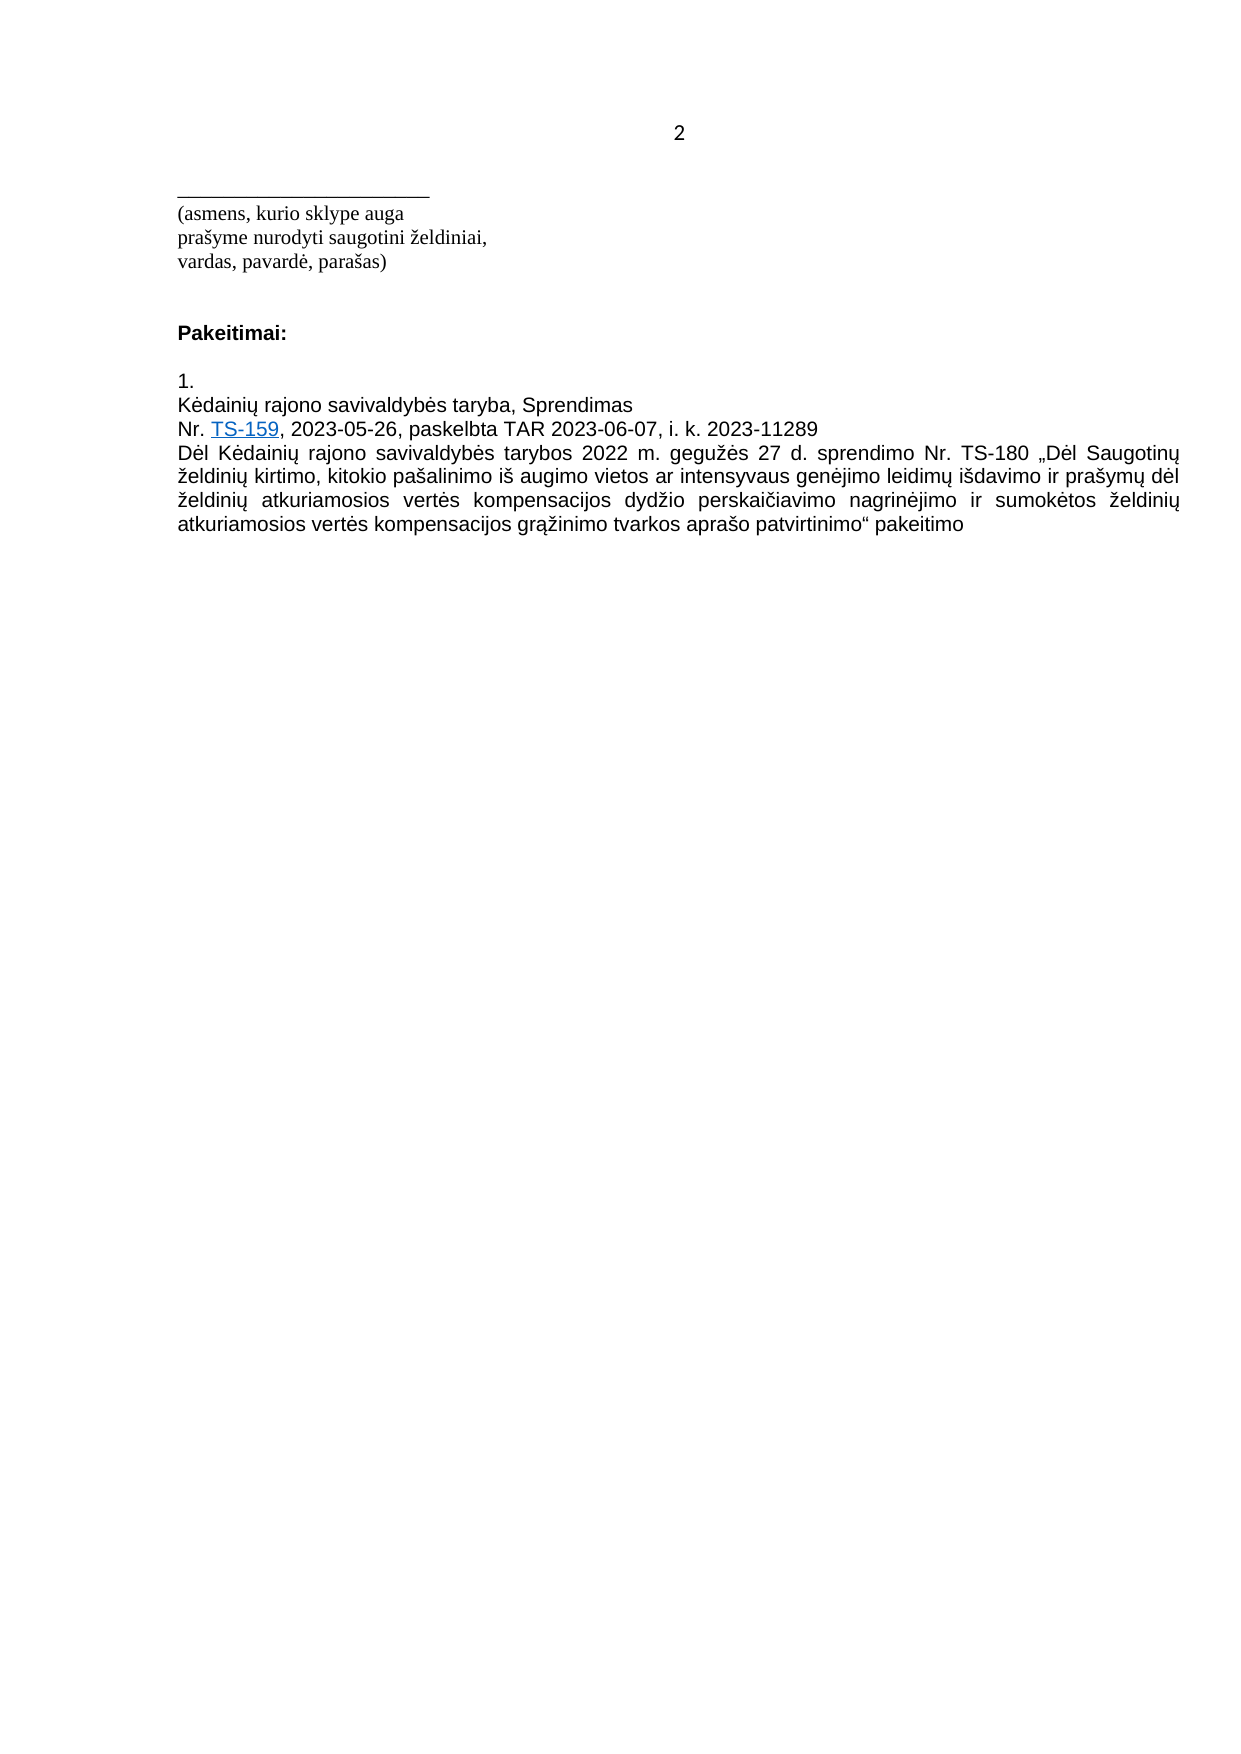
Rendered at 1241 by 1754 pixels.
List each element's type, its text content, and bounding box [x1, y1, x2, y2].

text Kėdainių rajono savivaldybės taryba, Sprendimas [177, 392, 1181, 416]
text ______________________ [177, 174, 1181, 201]
text prašyme nurodyti saugotini želdiniai, [177, 224, 1181, 249]
text 1. [177, 368, 1181, 392]
text Nr. TS-159, 2023-05-26, paskelbta TAR 2023-06-07, i. k. 2023-11289 [177, 416, 1181, 440]
text (asmens, kurio sklype auga [177, 201, 1181, 224]
text Dėl Kėdainių rajono savivaldybės tarybos 2022 m. gegužės 27 d. sprendimo Nr. TS-180 „Dėl Saugotinų želdinių kirtimo, kitokio pašalinimo iš augimo vietos ar intensyvaus genėjimo leidimų išdavimo ir prašymų dėl želdinių atkuriamosios vertės kompensacijos dydžio perskaičiavimo nagrinėjimo ir sumokėtos želdinių atkuriamosios vertės kompensacijos grąžinimo tvarkos aprašo patvirtinimo“ pakeitimo [177, 440, 1181, 536]
text vardas, pavardė, parašas) [177, 249, 1181, 273]
text Pakeitimai: [177, 321, 1181, 344]
